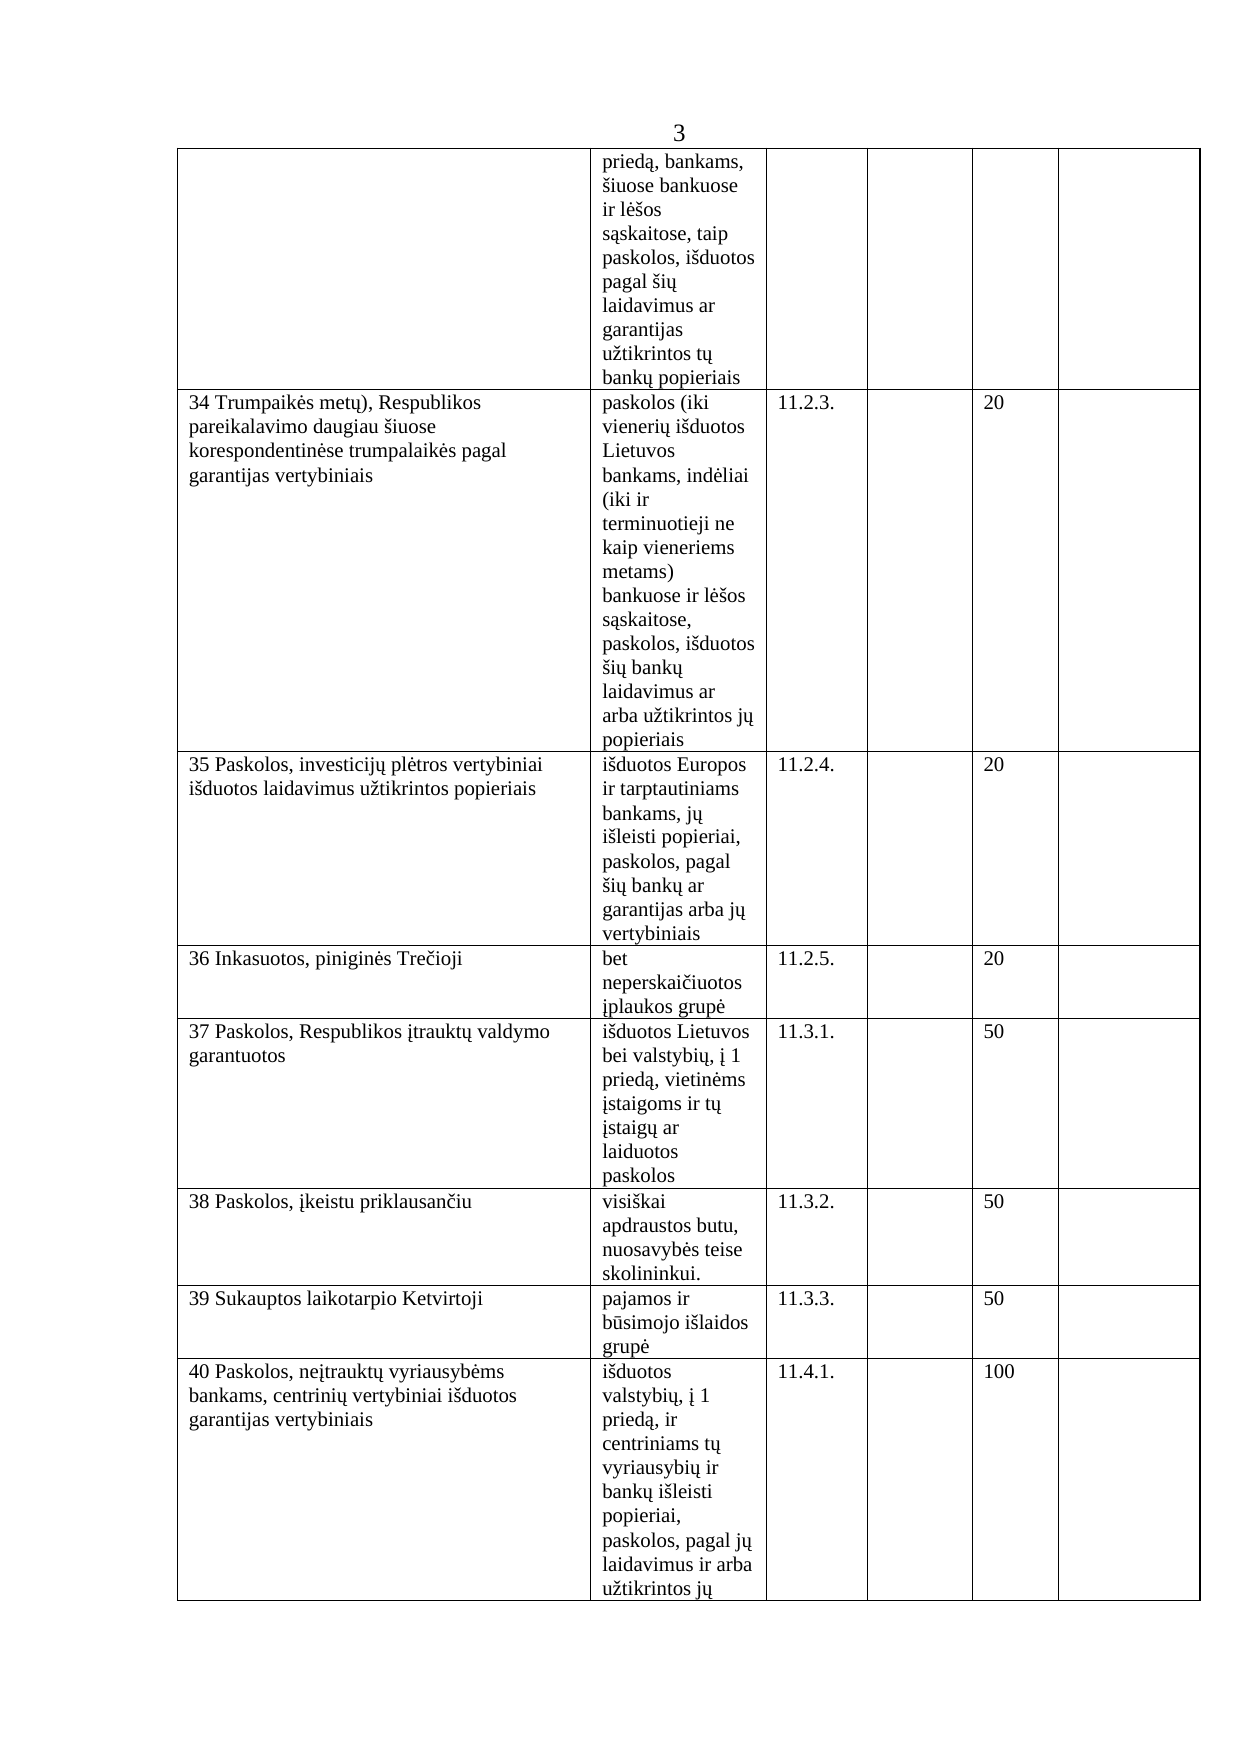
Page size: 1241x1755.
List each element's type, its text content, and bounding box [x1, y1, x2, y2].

table_cell 50 [973, 1019, 1058, 1187]
table_cell 40 Paskolos, neįtrauktų vyriausybėms bankams, centrinių vertybiniai išduotos garantijas vertybiniais [178, 1359, 590, 1600]
table_cell [1059, 1359, 1199, 1600]
table_cell [1059, 390, 1199, 751]
table_cell [868, 752, 972, 945]
table_cell [868, 1286, 972, 1358]
table_cell paskolos (iki vienerių išduotos Lietuvos bankams, indėliai (iki ir terminuotieji ne kaip vieneriems metams) bankuose ir lėšos sąskaitose, paskolos, išduotos šių bankų laidavimus ar arba užtikrintos jų popieriais [591, 390, 766, 751]
table_cell [868, 390, 972, 751]
table_cell 38 Paskolos, įkeistu priklausančiu [178, 1189, 590, 1285]
table_cell priedą, bankams, šiuose bankuose ir lėšos sąskaitose, taip paskolos, išduotos pagal šių laidavimus ar garantijas užtikrintos tų bankų popieriais [591, 149, 766, 389]
table_cell 11.3.2. [767, 1189, 867, 1285]
table_cell [973, 149, 1058, 389]
table_cell 11.4.1. [767, 1359, 867, 1600]
table_cell 11.3.3. [767, 1286, 867, 1358]
table_cell [1059, 752, 1199, 945]
table_cell 11.2.3. [767, 390, 867, 751]
table_cell 37 Paskolos, Respublikos įtrauktų valdymo garantuotos [178, 1019, 590, 1187]
table_cell 34 Trumpaikės metų), Respublikos pareikalavimo daugiau šiuose korespondentinėse trumpalaikės pagal garantijas vertybiniais [178, 390, 590, 751]
table_cell [1059, 1019, 1199, 1187]
table_cell 20 [973, 390, 1058, 751]
table_cell [1059, 1286, 1199, 1358]
table_cell [1059, 946, 1199, 1018]
table_cell [178, 149, 590, 389]
table_cell [1059, 1189, 1199, 1285]
table_cell išduotos valstybių, į 1 priedą, ir centriniams tų vyriausybių ir bankų išleisti popieriai, paskolos, pagal jų laidavimus ir arba užtikrintos jų [591, 1359, 766, 1600]
table_cell 36 Inkasuotos, piniginės Trečioji [178, 946, 590, 1018]
table_cell 11.2.5. [767, 946, 867, 1018]
table_cell visiškai apdraustos butu, nuosavybės teise skolininkui. [591, 1189, 766, 1285]
table_cell išduotos Lietuvos bei valstybių, į 1 priedą, vietinėms įstaigoms ir tų įstaigų ar laiduotos paskolos [591, 1019, 766, 1187]
table_cell [767, 149, 867, 389]
table_cell 20 [973, 752, 1058, 945]
table_cell bet neperskaičiuotos įplaukos grupė [591, 946, 766, 1018]
table_cell 50 [973, 1189, 1058, 1285]
table_cell 100 [973, 1359, 1058, 1600]
table_cell 20 [973, 946, 1058, 1018]
table_cell pajamos ir būsimojo išlaidos grupė [591, 1286, 766, 1358]
table_cell 39 Sukauptos laikotarpio Ketvirtoji [178, 1286, 590, 1358]
table_cell išduotos Europos ir tarptautiniams bankams, jų išleisti popieriai, paskolos, pagal šių bankų ar garantijas arba jų vertybiniais [591, 752, 766, 945]
table_cell [868, 1359, 972, 1600]
table_cell 35 Paskolos, investicijų plėtros vertybiniai išduotos laidavimus užtikrintos popieriais [178, 752, 590, 945]
table_cell 11.2.4. [767, 752, 867, 945]
table_cell 50 [973, 1286, 1058, 1358]
table_cell 11.3.1. [767, 1019, 867, 1187]
table_cell [868, 1019, 972, 1187]
table_cell [868, 946, 972, 1018]
table_cell [1059, 149, 1199, 389]
table_cell [868, 1189, 972, 1285]
table_cell [868, 149, 972, 389]
